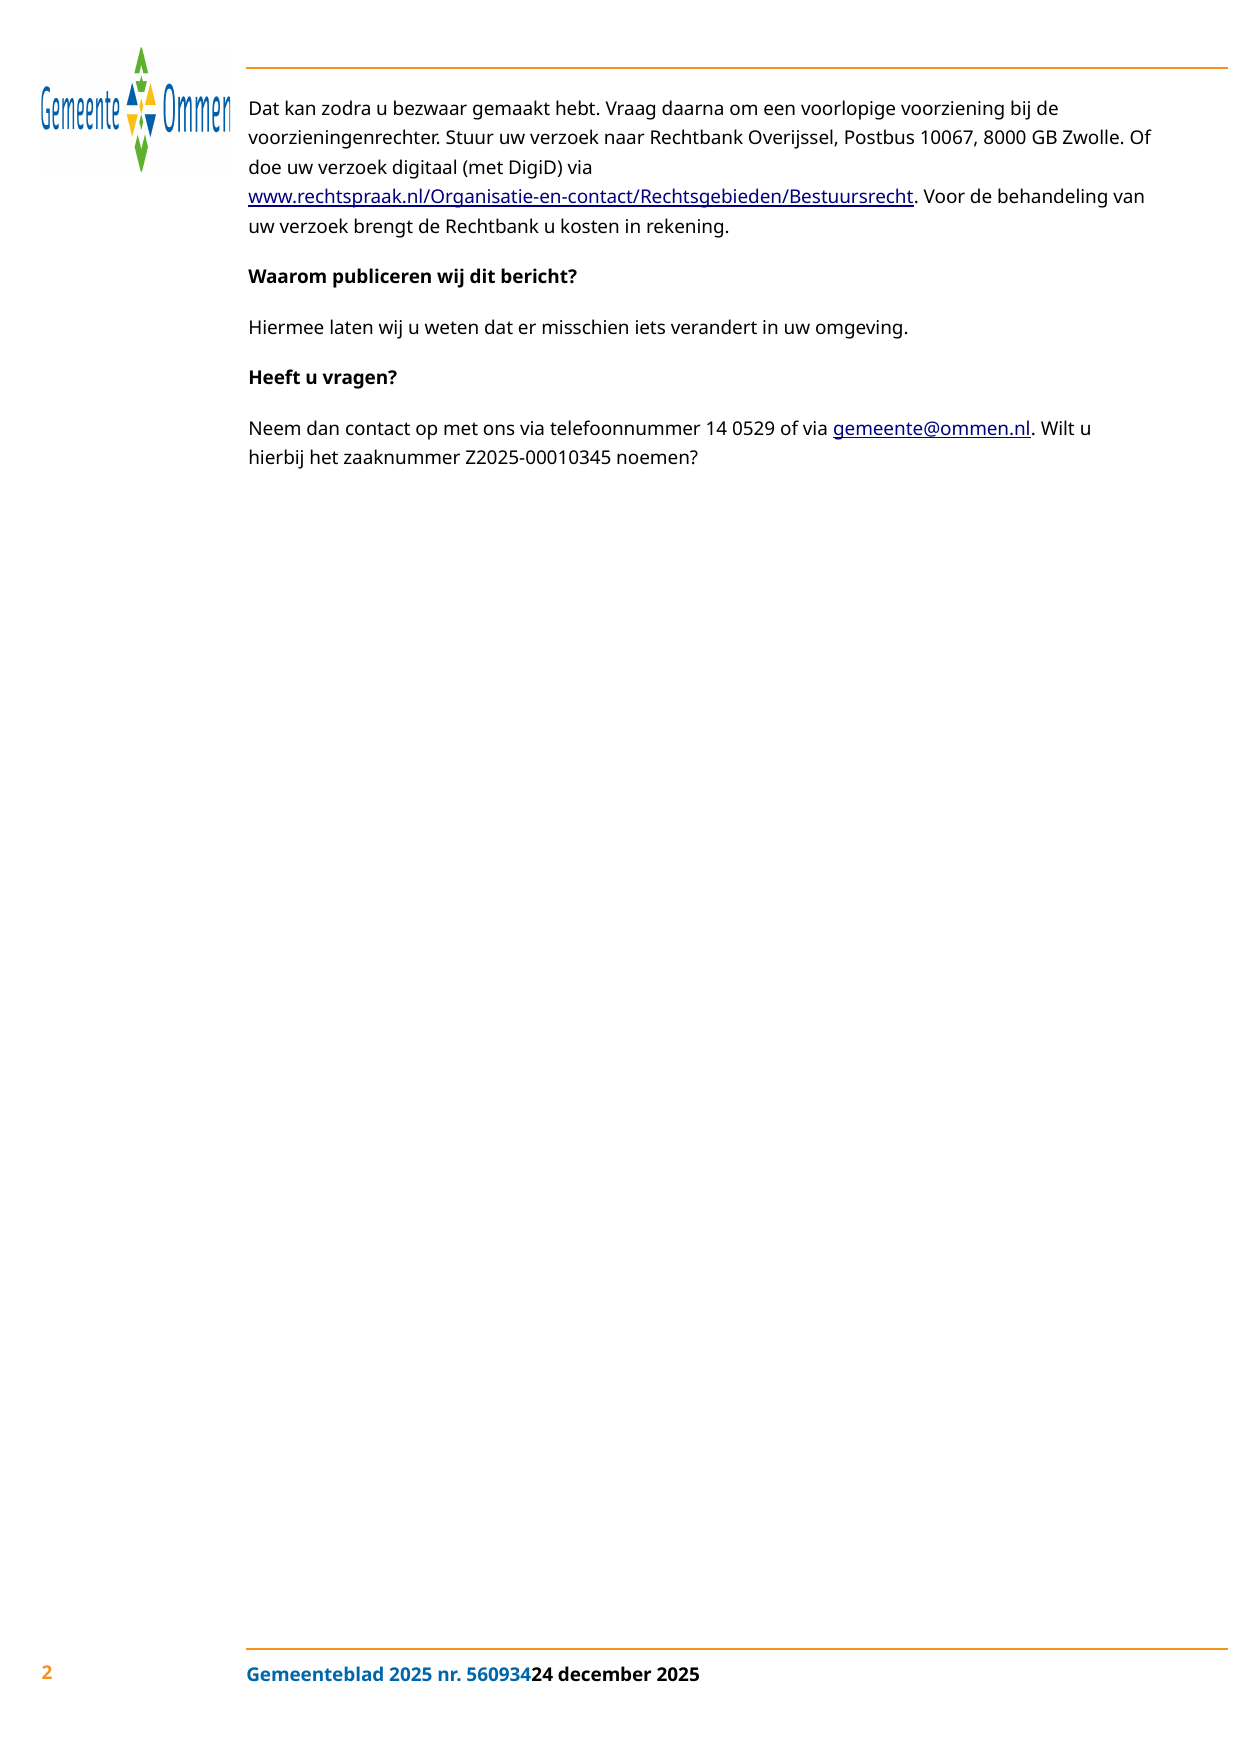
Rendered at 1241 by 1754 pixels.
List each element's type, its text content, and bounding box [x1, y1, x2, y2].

text Hiermee laten wij u weten dat er misschien iets verandert in uw omgeving. [248, 314, 1152, 340]
text Heeft u vragen? [248, 364, 1152, 390]
text Waarom publiceren wij dit bericht? [248, 263, 1152, 289]
text Neem dan contact op met ons via telefoonnummer 14 0529 of via gemeente@ommen.nl. Wilt u hierbij het zaaknummer Z2025-00010345 noemen? [248, 415, 1152, 470]
picture [41, 47, 231, 172]
text Dat kan zodra u bezwaar gemaakt hebt. Vraag daarna om een voorlopige voorziening bij de voorzieningenrechter. Stuur uw verzoek naar Rechtbank Overijssel, Postbus 10067, 8000 GB Zwolle. Of doe uw verzoek digitaal (met DigiD) via www.rechtspraak.nl/Organisatie-en-contact/Rechtsgebieden/Bestuursrecht. Voor de behandeling van uw verzoek brengt de Rechtbank u kosten in rekening. [248, 95, 1152, 239]
